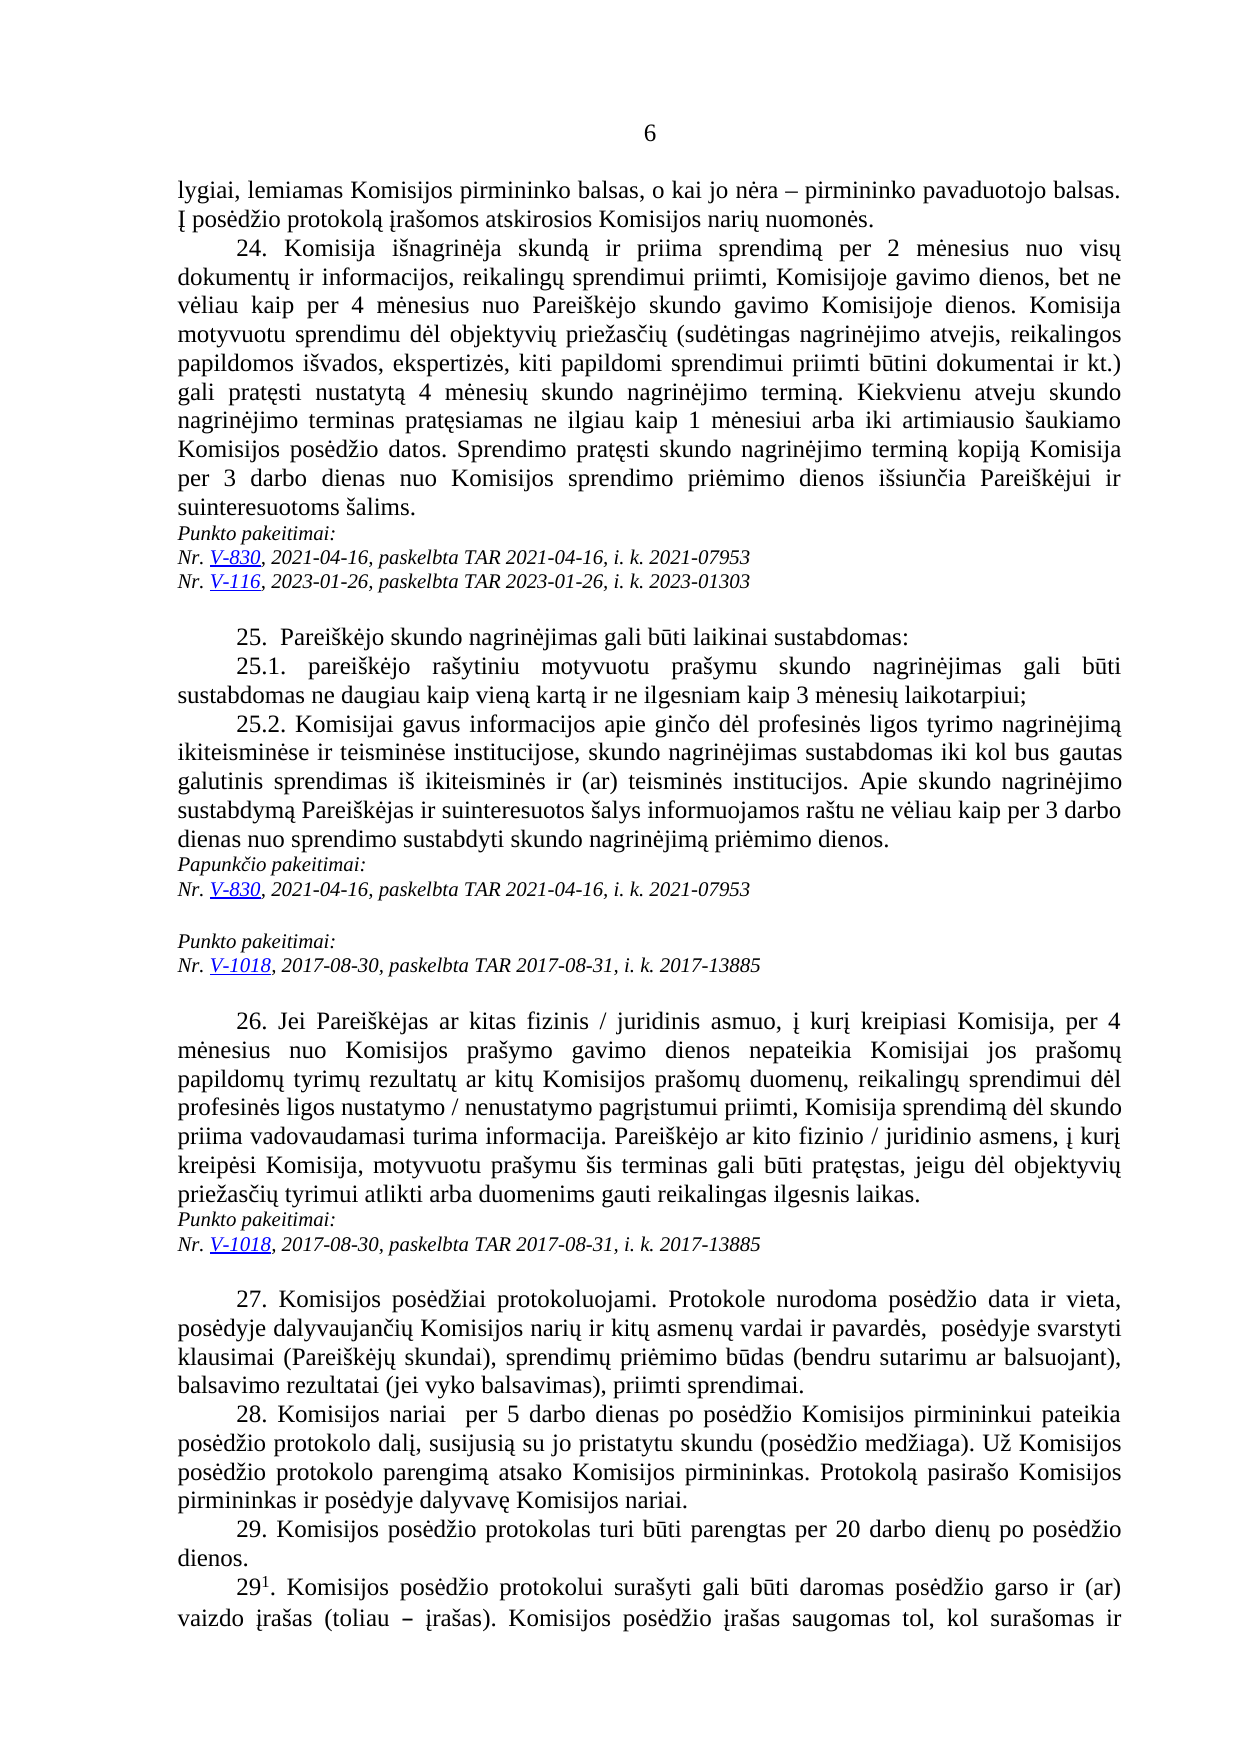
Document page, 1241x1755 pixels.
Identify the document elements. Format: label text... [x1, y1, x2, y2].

text Punkto pakeitimai: [177, 929, 1122, 953]
text 24. Komisija išnagrinėja skundą ir priima sprendimą per 2 mėnesius nuo visų dokumentų ir informacijos, reikalingų sprendimui priimti, Komisijoje gavimo dienos, bet ne vėliau kaip per 4 mėnesius nuo Pareiškėjo skundo gavimo Komisijoje dienos. Komisija motyvuotu sprendimu dėl objektyvių priežasčių (sudėtingas nagrinėjimo atvejis, reikalingos papildomos išvados, ekspertizės, kiti papildomi sprendimui priimti būtini dokumentai ir kt.) gali pratęsti nustatytą 4 mėnesių skundo nagrinėjimo terminą. Kiekvienu atveju skundo nagrinėjimo terminas pratęsiamas ne ilgiau kaip 1 mėnesiui arba iki artimiausio šaukiamo Komisijos posėdžio datos. Sprendimo pratęsti skundo nagrinėjimo terminą kopiją Komisija per 3 darbo dienas nuo Komisijos sprendimo priėmimo dienos išsiunčia Pareiškėjui ir suinteresuotoms šalims. [177, 233, 1122, 521]
text 29. Komisijos posėdžio protokolas turi būti parengtas per 20 darbo dienų po posėdžio dienos. [177, 1514, 1122, 1572]
text 25. Pareiškėjo skundo nagrinėjimas gali būti laikinai sustabdomas: [177, 622, 1122, 651]
text 26. Jei Pareiškėjas ar kitas fizinis / juridinis asmuo, į kurį kreipiasi Komisija, per 4 mėnesius nuo Komisijos prašymo gavimo dienos nepateikia Komisijai jos prašomų papildomų tyrimų rezultatų ar kitų Komisijos prašomų duomenų, reikalingų sprendimui dėl profesinės ligos nustatymo / nenustatymo pagrįstumui priimti, Komisija sprendimą dėl skundo priima vadovaudamasi turima informacija. Pareiškėjo ar kito fizinio / juridinio asmens, į kurį kreipėsi Komisija, motyvuotu prašymu šis terminas gali būti pratęstas, jeigu dėl objektyvių priežasčių tyrimui atlikti arba duomenims gauti reikalingas ilgesnis laikas. [177, 1006, 1122, 1207]
text Papunkčio pakeitimai: [177, 852, 1122, 876]
text 28. Komisijos nariai per 5 darbo dienas po posėdžio Komisijos pirmininkui pateikia posėdžio protokolo dalį, susijusią su jo pristatytu skundu (posėdžio medžiaga). Už Komisijos posėdžio protokolo parengimą atsako Komisijos pirmininkas. Protokolą pasirašo Komisijos pirmininkas ir posėdyje dalyvavę Komisijos nariai. [177, 1399, 1122, 1514]
text Nr. V-830, 2021-04-16, paskelbta TAR 2021-04-16, i. k. 2021-07953 [177, 545, 1122, 569]
text Nr. V-1018, 2017-08-30, paskelbta TAR 2017-08-31, i. k. 2017-13885 [177, 953, 1122, 977]
text Punkto pakeitimai: [177, 1207, 1122, 1231]
text 27. Komisijos posėdžiai protokoluojami. Protokole nurodoma posėdžio data ir vieta, posėdyje dalyvaujančių Komisijos narių ir kitų asmenų vardai ir pavardės, posėdyje svarstyti klausimai (Pareiškėjų skundai), sprendimų priėmimo būdas (bendru sutarimu ar balsuojant), balsavimo rezultatai (jei vyko balsavimas), priimti sprendimai. [177, 1284, 1122, 1399]
text 25.1. pareiškėjo rašytiniu motyvuotu prašymu skundo nagrinėjimas gali būti sustabdomas ne daugiau kaip vieną kartą ir ne ilgesniam kaip 3 mėnesių laikotarpiui; [177, 651, 1122, 709]
text 291. Komisijos posėdžio protokolui surašyti gali būti daromas posėdžio garso ir (ar) vaizdo įrašas (toliau – įrašas). Komisijos posėdžio įrašas saugomas tol, kol surašomas ir [177, 1572, 1122, 1633]
text 25.2. Komisijai gavus informacijos apie ginčo dėl profesinės ligos tyrimo nagrinėjimą ikiteisminėse ir teisminėse institucijose, skundo nagrinėjimas sustabdomas iki kol bus gautas galutinis sprendimas iš ikiteisminės ir (ar) teisminės institucijos. Apie skundo nagrinėjimo sustabdymą Pareiškėjas ir suinteresuotos šalys informuojamos raštu ne vėliau kaip per 3 darbo dienas nuo sprendimo sustabdyti skundo nagrinėjimą priėmimo dienos. [177, 709, 1122, 852]
text Punkto pakeitimai: [177, 521, 1122, 545]
text lygiai, lemiamas Komisijos pirmininko balsas, o kai jo nėra – pirmininko pavaduotojo balsas. Į posėdžio protokolą įrašomos atskirosios Komisijos narių nuomonės. [177, 176, 1122, 233]
text Nr. V-1018, 2017-08-30, paskelbta TAR 2017-08-31, i. k. 2017-13885 [177, 1231, 1122, 1256]
text Nr. V-830, 2021-04-16, paskelbta TAR 2021-04-16, i. k. 2021-07953 [177, 876, 1122, 901]
text Nr. V-116, 2023-01-26, paskelbta TAR 2023-01-26, i. k. 2023-01303 [177, 569, 1122, 593]
